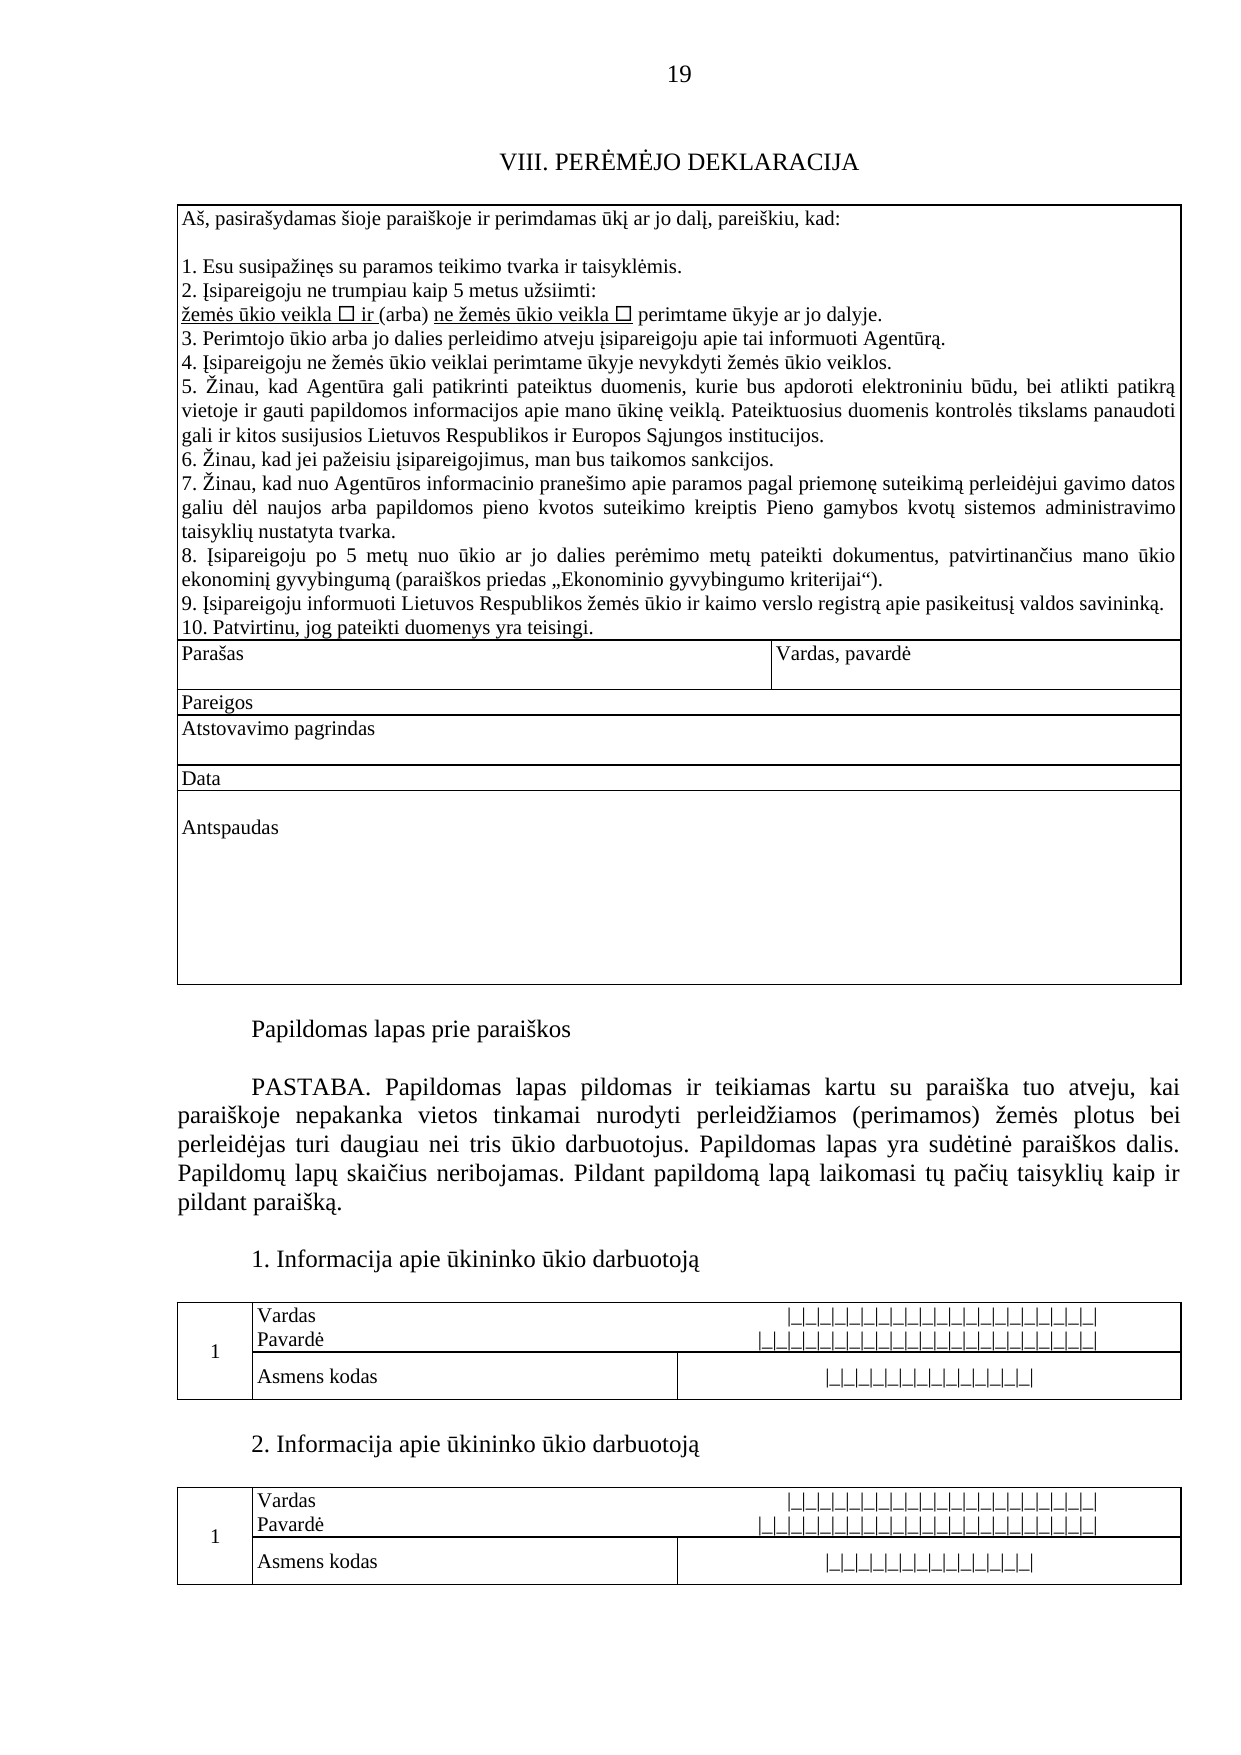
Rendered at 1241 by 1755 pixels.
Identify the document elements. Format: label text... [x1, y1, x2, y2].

table_cell Pareigos [178, 690, 1180, 714]
table_header Vardas |_|_|_|_|_|_|_|_|_|_|_|_|_|_|_|_|_|_|_|_|_| Pavardė |_|_|_|_|_|_|_|_|_|_|_|_|_|_|_|_|_|_|_|_|_|_|_| [253, 1488, 1180, 1536]
table_cell Parašas [178, 641, 771, 689]
table_cell Asmens kodas [253, 1353, 677, 1399]
table_cell Data [178, 766, 1180, 790]
text PASTABA. Papildomas lapas pildomas ir teikiamas kartu su paraiška tuo atveju, kai paraiškoje nepakanka vietos tinkamai nurodyti perleidžiamos (perimamos) žemės plotus bei perleidėjas turi daugiau nei tris ūkio darbuotojus. Papildomas lapas yra sudėtinė paraiškos dalis. Papildomų lapų skaičius neribojamas. Pildant papildomą lapą laikomasi tų pačių taisyklių kaip ir pildant paraišką. [177, 1072, 1181, 1215]
table_cell Asmens kodas [253, 1538, 677, 1584]
table_cell |_|_|_|_|_|_|_|_|_|_|_|_|_|_| [678, 1353, 1180, 1399]
table_header Vardas |_|_|_|_|_|_|_|_|_|_|_|_|_|_|_|_|_|_|_|_|_| Pavardė |_|_|_|_|_|_|_|_|_|_|_|_|_|_|_|_|_|_|_|_|_|_|_| [253, 1303, 1180, 1351]
text 2. Informacija apie ūkininko ūkio darbuotoją [177, 1429, 1181, 1458]
table_header Aš, pasirašydamas šioje paraiškoje ir perimdamas ūkį ar jo dalį, pareiškiu, kad: 1. Esu susipažinęs su paramos teikimo tvarka ir taisyklėmis. 2. Įsipareigoju ne trumpiau kaip 5 metus užsiimti: žemės ūkio veikla  ir (arba) ne žemės ūkio veikla  perimtame ūkyje ar jo dalyje. 3. Perimtojo ūkio arba jo dalies perleidimo atveju įsipareigoju apie tai informuoti Agentūrą. 4. Įsipareigoju ne žemės ūkio veiklai perimtame ūkyje nevykdyti žemės ūkio veiklos. 5. Žinau, kad Agentūra gali patikrinti pateiktus duomenis, kurie bus apdoroti elektroniniu būdu, bei atlikti patikrą vietoje ir gauti papildomos informacijos apie mano ūkinę veiklą. Pateiktuosius duomenis kontrolės tikslams panaudoti gali ir kitos susijusios Lietuvos Respublikos ir Europos Sąjungos institucijos. 6. Žinau, kad jei pažeisiu įsipareigojimus, man bus taikomos sankcijos. 7. Žinau, kad nuo Agentūros informacinio pranešimo apie paramos pagal priemonę suteikimą perleidėjui gavimo datos galiu dėl naujos arba papildomos pieno kvotos suteikimo kreiptis Pieno gamybos kvotų sistemos administravimo taisyklių nustatyta tvarka. 8. Įsipareigoju po 5 metų nuo ūkio ar jo dalies perėmimo metų pateikti dokumentus, patvirtinančius mano ūkio ekonominį gyvybingumą (paraiškos priedas „Ekonominio gyvybingumo kriterijai“). 9. Įsipareigoju informuoti Lietuvos Respublikos žemės ūkio ir kaimo verslo registrą apie pasikeitusį valdos savininką. 10. Patvirtinu, jog pateikti duomenys yra teisingi. [178, 206, 1180, 639]
text VIII. PERĖMĖJO DEKLARACIJA [177, 147, 1181, 176]
table_cell Atstovavimo pagrindas [178, 716, 1180, 764]
text Papildomas lapas prie paraiškos [177, 1014, 1181, 1043]
table_header 1 [178, 1488, 252, 1584]
table_cell Vardas, pavardė [772, 641, 1180, 689]
table_cell |_|_|_|_|_|_|_|_|_|_|_|_|_|_| [678, 1538, 1180, 1584]
table_header 1 [178, 1303, 252, 1399]
text 1. Informacija apie ūkininko ūkio darbuotoją [177, 1244, 1181, 1273]
table_cell Antspaudas [178, 791, 1180, 984]
